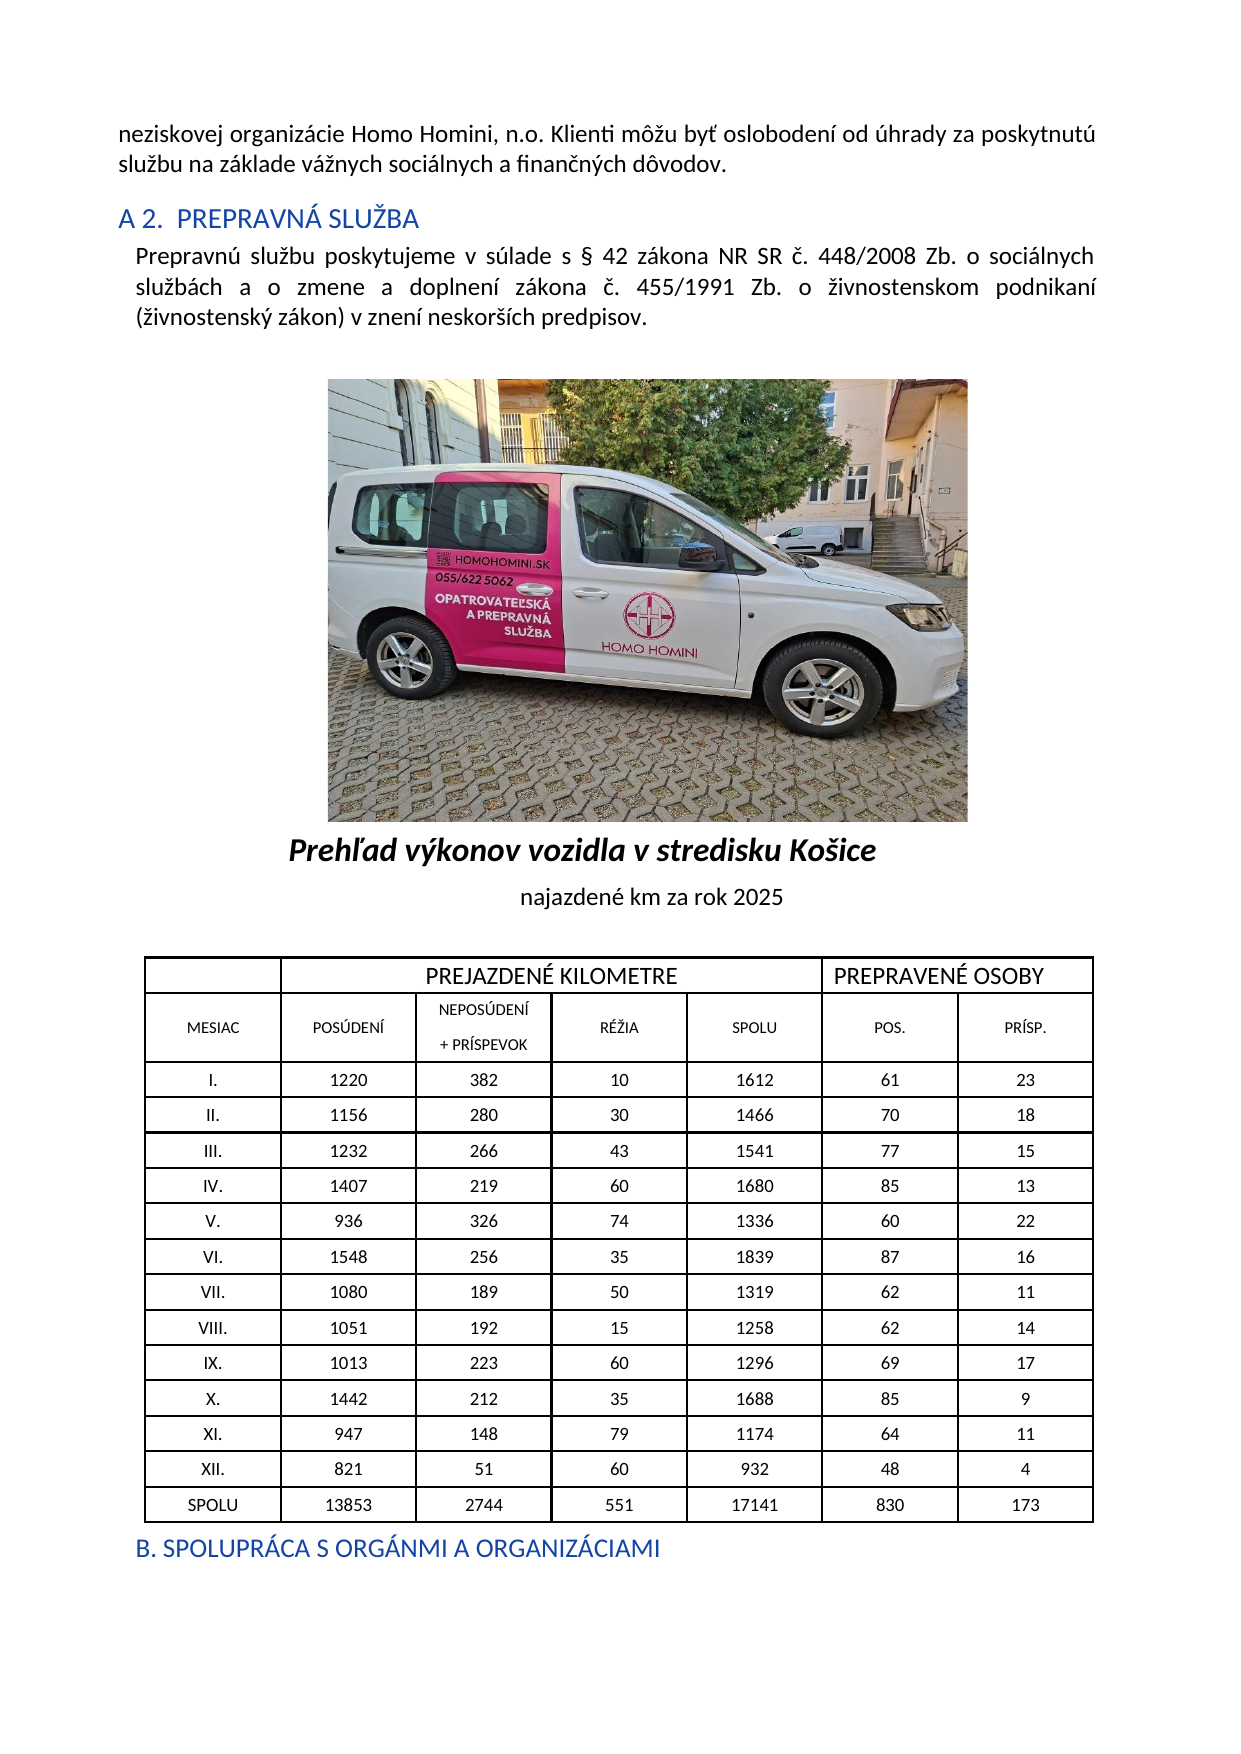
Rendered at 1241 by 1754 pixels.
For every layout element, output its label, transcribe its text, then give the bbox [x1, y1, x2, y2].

table_cell 35 [553, 1240, 686, 1273]
picture [327, 379, 968, 822]
table_cell 4 [959, 1452, 1092, 1486]
table_cell 192 [417, 1311, 550, 1344]
table_cell 219 [417, 1169, 550, 1202]
table_cell 148 [417, 1417, 550, 1450]
table_cell X. [146, 1381, 280, 1415]
table_cell 60 [823, 1204, 957, 1238]
table_cell 10 [553, 1063, 686, 1096]
table_cell IV. [146, 1169, 280, 1202]
table_cell 22 [959, 1204, 1092, 1238]
table_cell 62 [823, 1275, 957, 1308]
table_cell 17141 [688, 1488, 821, 1521]
table_cell 1232 [282, 1134, 415, 1167]
table_cell XI. [146, 1417, 280, 1450]
table_cell 17 [959, 1346, 1092, 1379]
table_cell SPOLU [688, 994, 821, 1061]
table_cell 1336 [688, 1204, 821, 1238]
table_cell V. [146, 1204, 280, 1238]
table_cell 1319 [688, 1275, 821, 1308]
table_cell 60 [553, 1169, 686, 1202]
table_cell I. [146, 1063, 280, 1096]
table_cell 79 [553, 1417, 686, 1450]
table_cell 1220 [282, 1063, 415, 1096]
table_cell 326 [417, 1204, 550, 1238]
table_cell 62 [823, 1311, 957, 1344]
table_cell 15 [959, 1134, 1092, 1167]
table_cell 16 [959, 1240, 1092, 1273]
table_cell RÉŽIA [553, 994, 686, 1061]
table_cell 61 [823, 1063, 957, 1096]
table_cell 1466 [688, 1098, 821, 1131]
text neziskovej organizácie Homo Homini, n.o. Klienti môžu byť oslobodení od úhrady za poskytnutú službu na základe vážnych sociálnych a finančných dôvodov. [118, 118, 1098, 179]
subtitle A 2. PREPRAVNÁ SLUŽBA [118, 200, 1122, 235]
table_cell II. [146, 1098, 280, 1131]
table_cell 2744 [417, 1488, 550, 1521]
table_cell VIII. [146, 1311, 280, 1344]
table_cell 15 [553, 1311, 686, 1344]
table_cell 14 [959, 1311, 1092, 1344]
table_cell 74 [553, 1204, 686, 1238]
table_cell 13 [959, 1169, 1092, 1202]
table_cell 280 [417, 1098, 550, 1131]
table_cell 932 [688, 1452, 821, 1486]
table_cell PRÍSP. [959, 994, 1092, 1061]
table_cell 173 [959, 1488, 1092, 1521]
table_cell 87 [823, 1240, 957, 1273]
table_cell 77 [823, 1134, 957, 1167]
text Prepravnú službu poskytujeme v súlade s § 42 zákona NR SR č. 448/2008 Zb. o sociálnych službách a o zmene a doplnení zákona č. 455/1991 Zb. o živnostenskom podnikaní (živnostenský zákon) v znení neskorších predpisov. [135, 240, 1097, 332]
table_cell 223 [417, 1346, 550, 1379]
table_cell 1442 [282, 1381, 415, 1415]
table_header PREJAZDENÉ KILOMETRE [282, 959, 821, 992]
text najazdené km za rok 2025 [182, 881, 1122, 912]
table_cell 1051 [282, 1311, 415, 1344]
table_cell 821 [282, 1452, 415, 1486]
table_cell 11 [959, 1417, 1092, 1450]
subtitle SPOLUPRÁCA S ORGÁNMI A ORGANIZÁCIAMI [135, 1004, 1122, 1564]
table_cell 266 [417, 1134, 550, 1167]
table_cell POS. [823, 994, 957, 1061]
table_cell 30 [553, 1098, 686, 1131]
table_cell 830 [823, 1488, 957, 1521]
table_cell 85 [823, 1381, 957, 1415]
table_cell 256 [417, 1240, 550, 1273]
table_cell 947 [282, 1417, 415, 1450]
table_cell 1258 [688, 1311, 821, 1344]
table_cell 1688 [688, 1381, 821, 1415]
table_cell IX. [146, 1346, 280, 1379]
table_cell 1612 [688, 1063, 821, 1096]
table_cell 43 [553, 1134, 686, 1167]
table_header PREPRAVENÉ OSOBY [823, 959, 1092, 992]
table_cell 48 [823, 1452, 957, 1486]
table_cell 1548 [282, 1240, 415, 1273]
table_cell 1296 [688, 1346, 821, 1379]
table_cell SPOLU [146, 1488, 280, 1521]
table_cell MESIAC [146, 994, 280, 1061]
table_cell 1407 [282, 1169, 415, 1202]
table_cell 18 [959, 1098, 1092, 1131]
table_cell XII. [146, 1452, 280, 1486]
table_cell 35 [553, 1381, 686, 1415]
table_cell 64 [823, 1417, 957, 1450]
table_cell 1156 [282, 1098, 415, 1131]
table_cell 23 [959, 1063, 1092, 1096]
table_cell VII. [146, 1275, 280, 1308]
table_cell 1080 [282, 1275, 415, 1308]
table_cell NEPOSÚDENÍ [417, 994, 550, 1025]
table_cell 51 [417, 1452, 550, 1486]
subtitle Prehľad výkonov vozidla v stredisku Košice [118, 829, 1050, 870]
table_cell 189 [417, 1275, 550, 1308]
table_cell 69 [823, 1346, 957, 1379]
table_cell 1013 [282, 1346, 415, 1379]
table_cell 60 [553, 1452, 686, 1486]
table_cell 85 [823, 1169, 957, 1202]
table_cell VI. [146, 1240, 280, 1273]
table_cell 551 [553, 1488, 686, 1521]
table_cell POSÚDENÍ [282, 994, 415, 1061]
table_cell 1839 [688, 1240, 821, 1273]
table_cell 60 [553, 1346, 686, 1379]
table_cell 50 [553, 1275, 686, 1308]
table_cell 1680 [688, 1169, 821, 1202]
table_header [146, 959, 280, 992]
table_cell III. [146, 1134, 280, 1167]
table_cell 212 [417, 1381, 550, 1415]
table_cell 1541 [688, 1134, 821, 1167]
table_cell 70 [823, 1098, 957, 1131]
table_cell 382 [417, 1063, 550, 1096]
table_cell 11 [959, 1275, 1092, 1308]
table_cell + PRÍSPEVOK [417, 1025, 550, 1061]
table_cell 13853 [282, 1488, 415, 1521]
table_cell 1174 [688, 1417, 821, 1450]
table_cell 9 [959, 1381, 1092, 1415]
table_cell 936 [282, 1204, 415, 1238]
